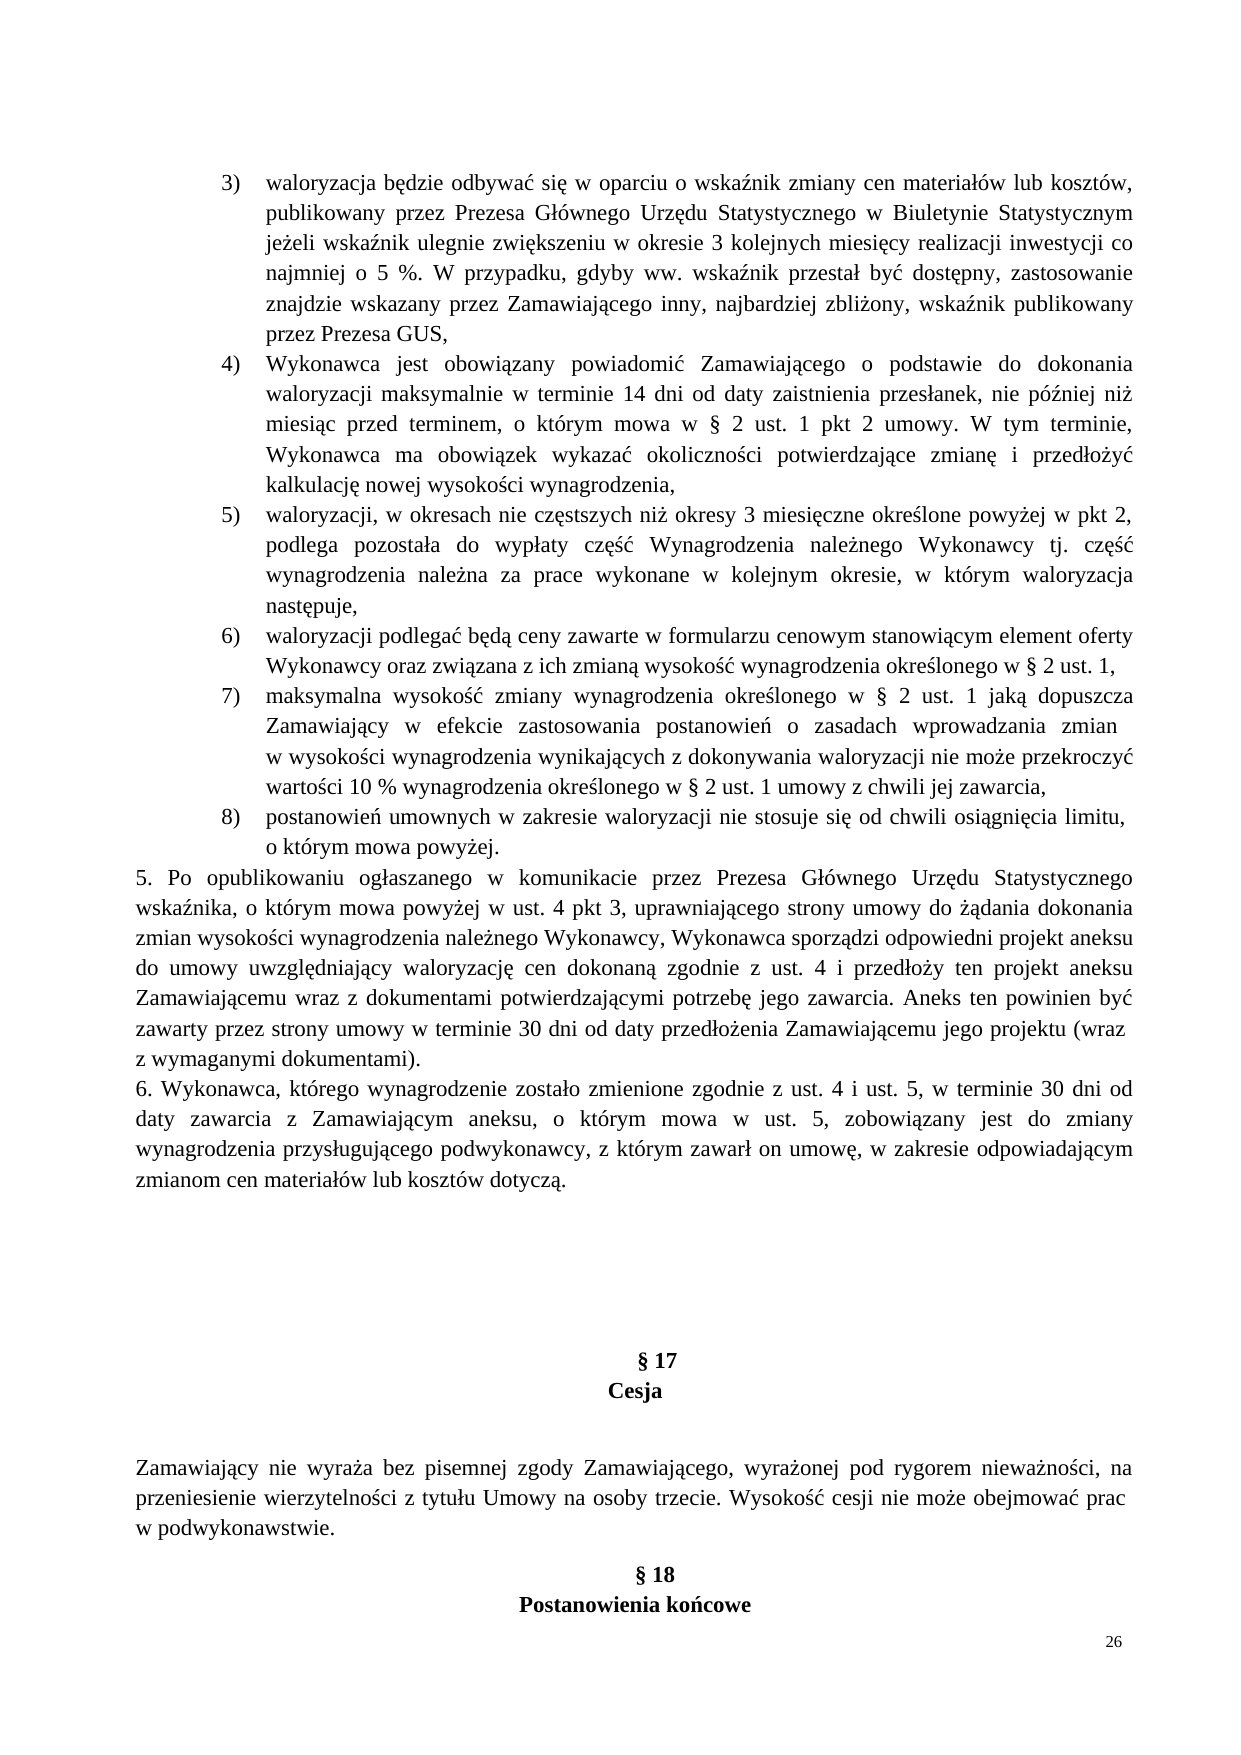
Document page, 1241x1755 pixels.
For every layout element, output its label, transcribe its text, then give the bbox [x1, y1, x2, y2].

list waloryzacji, w okresach nie częstszych niż okresy 3 miesięczne określone powyżej w pkt 2, podlega pozostała do wypłaty część Wynagrodzenia należnego Wykonawcy tj. część wynagrodzenia należna za prace wykonane w kolejnym okresie, w którym waloryzacja następuje, [221, 501, 1134, 618]
subtitle § 18 [175, 1561, 1134, 1588]
text Postanowienia końcowe [175, 1591, 1095, 1618]
text 6. Wykonawca, którego wynagrodzenie zostało zmienione zgodnie z ust. 4 i ust. 5, w terminie 30 dni od daty zawarcia z Zamawiającym aneksu, o którym mowa w ust. 5, zobowiązany jest do zmiany wynagrodzenia przysługującego podwykonawcy, z którym zawarł on umowę, w zakresie odpowiadającym zmianom cen materiałów lub kosztów dotyczą. [135, 1075, 1134, 1192]
list waloryzacja będzie odbywać się w oparciu o wskaźnik zmiany cen materiałów lub kosztów, publikowany przez Prezesa Głównego Urzędu Statystycznego w Biuletynie Statystycznym jeżeli wskaźnik ulegnie zwiększeniu w okresie 3 kolejnych miesięcy realizacji inwestycji co najmniej o 5 %. W przypadku, gdyby ww. wskaźnik przestał być dostępny, zastosowanie znajdzie wskazany przez Zamawiającego inny, najbardziej zbliżony, wskaźnik publikowany przez Prezesa GUS, [221, 169, 1134, 346]
text 5. Po opublikowaniu ogłaszanego w komunikacie przez Prezesa Głównego Urzędu Statystycznego wskaźnika, o którym mowa powyżej w ust. 4 pkt 3, uprawniającego strony umowy do żądania dokonania zmian wysokości wynagrodzenia należnego Wykonawcy, Wykonawca sporządzi odpowiedni projekt aneksu do umowy uwzględniający waloryzację cen dokonaną zgodnie z ust. 4 i przedłoży ten projekt aneksu Zamawiającemu wraz z dokumentami potwierdzającymi potrzebę jego zawarcia. Aneks ten powinien być zawarty przez strony umowy w terminie 30 dni od daty przedłożenia Zamawiającemu jego projektu (wraz z wymaganymi dokumentami). [135, 863, 1134, 1071]
text Zamawiający nie wyraża bez pisemnej zgody Zamawiającego, wyrażonej pod rygorem nieważności, na przeniesienie wierzytelności z tytułu Umowy na osoby trzecie. Wysokość cesji nie może obejmować prac w podwykonawstwie. [135, 1454, 1134, 1541]
list § 17 [180, 1347, 1134, 1373]
list maksymalna wysokość zmiany wynagrodzenia określonego w § 2 ust. 1 jaką dopuszcza Zamawiający w efekcie zastosowania postanowień o zasadach wprowadzania zmian w wysokości wynagrodzenia wynikających z dokonywania waloryzacji nie może przekroczyć wartości 10 % wynagrodzenia określonego w § 2 ust. 1 umowy z chwili jej zawarcia, [221, 682, 1134, 799]
list Wykonawca jest obowiązany powiadomić Zamawiającego o podstawie do dokonania waloryzacji maksymalnie w terminie 14 dni od daty zaistnienia przesłanek, nie później niż miesiąc przed terminem, o którym mowa w § 2 ust. 1 pkt 2 umowy. W tym terminie, Wykonawca ma obowiązek wykazać okoliczności potwierdzające zmianę i przedłożyć kalkulację nowej wysokości wynagrodzenia, [221, 350, 1134, 497]
list postanowień umownych w zakresie waloryzacji nie stosuje się od chwili osiągnięcia limitu, o którym mowa powyżej. [221, 803, 1134, 860]
text Cesja [175, 1377, 1095, 1403]
list waloryzacji podlegać będą ceny zawarte w formularzu cenowym stanowiącym element oferty Wykonawcy oraz związana z ich zmianą wysokość wynagrodzenia określonego w § 2 ust. 1, [221, 622, 1134, 678]
